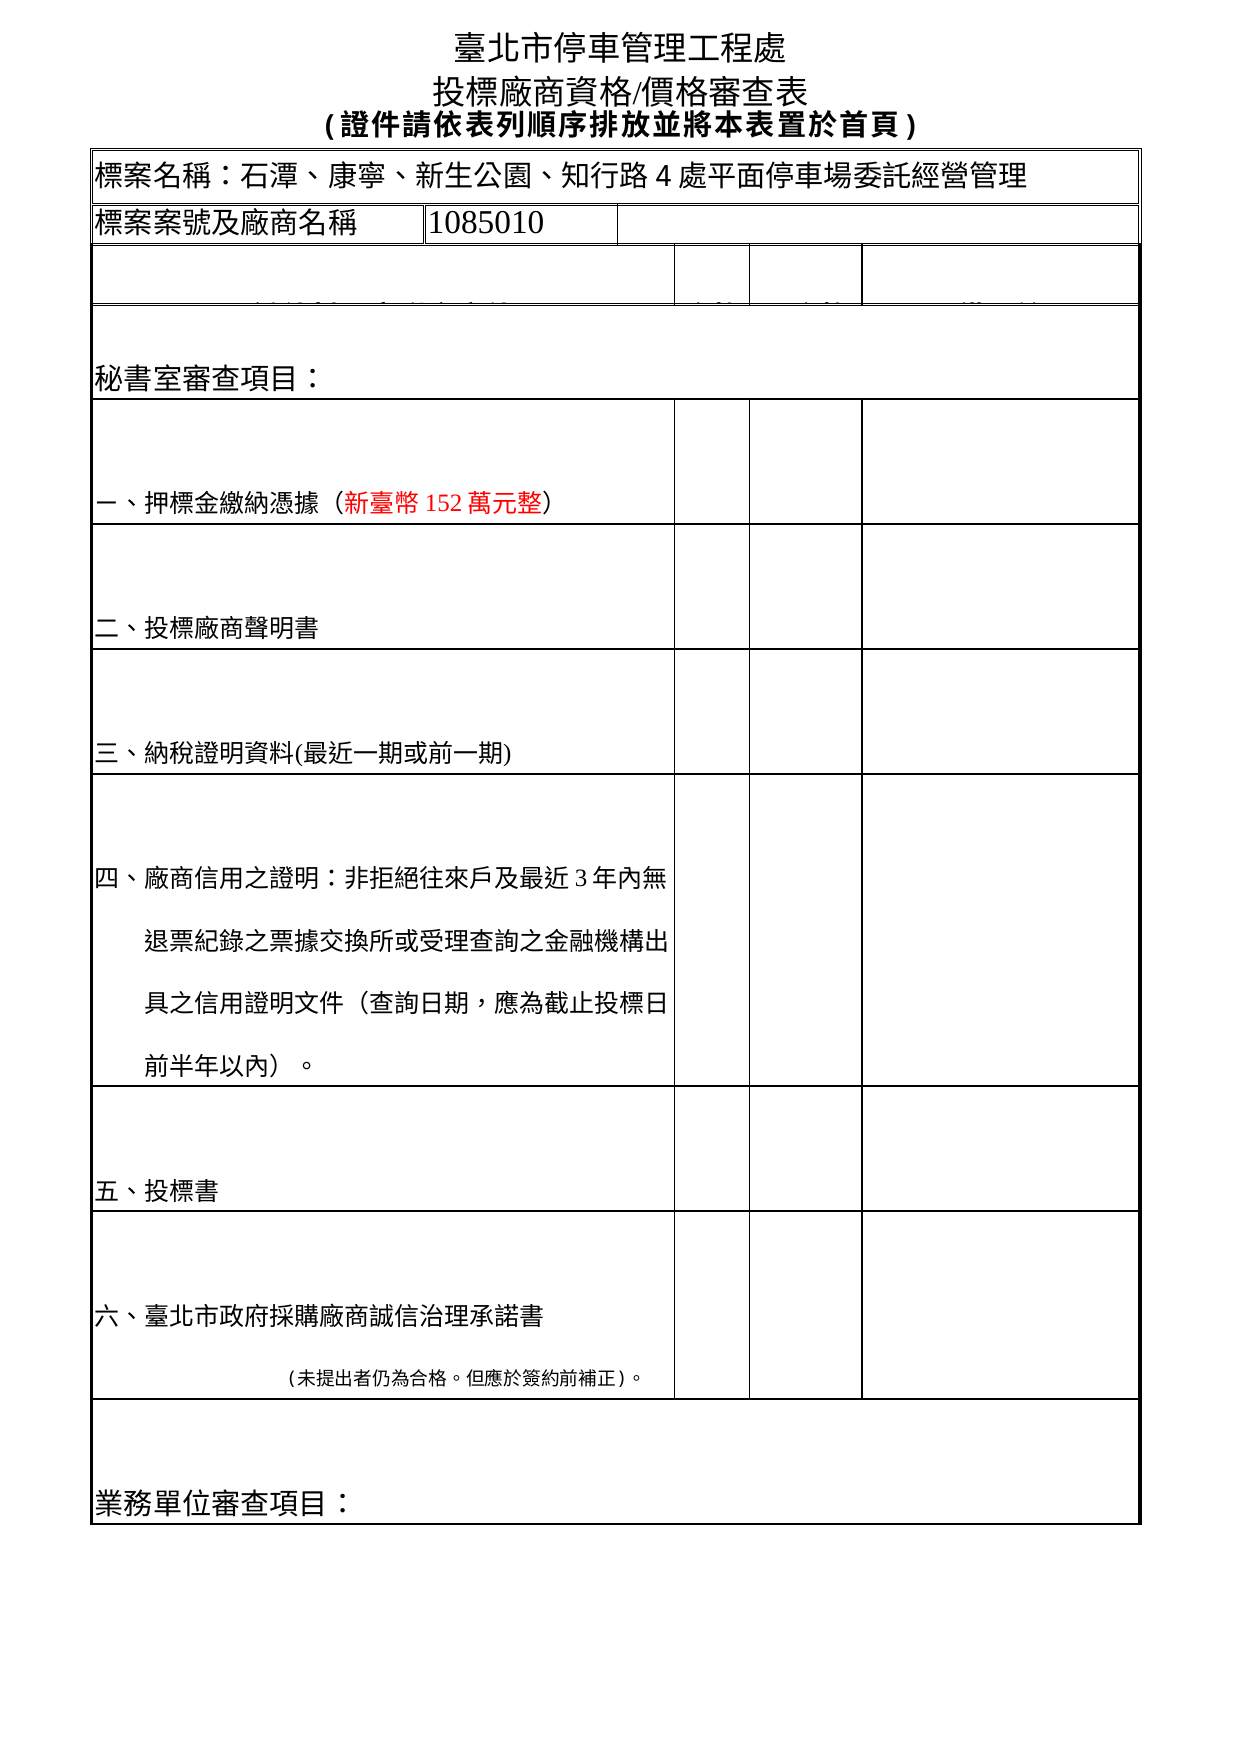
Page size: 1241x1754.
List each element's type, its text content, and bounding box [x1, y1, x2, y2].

table_cell [863, 1087, 1138, 1210]
text 投標廠商資格/價格審查表 [59, 79, 1181, 110]
table_cell 不合格 [750, 246, 861, 303]
table_cell [675, 775, 749, 1085]
text 臺北市停車管理工程處 [59, 35, 1181, 67]
table_cell [863, 775, 1138, 1085]
table_cell 四、廠商信用之證明：非拒絕往來戶及最近3年內無退票紀錄之票據交換所或受理查詢之金融機構出具之信用證明文件（查詢日期，應為截止投標日前半年以內）。 [93, 775, 674, 1085]
table_cell 二、投標廠商聲明書 [93, 525, 674, 648]
table_cell 六、臺北市政府採購廠商誠信治理承諾書 (未提出者仍為合格。但應於簽約前補正)。 [93, 1212, 674, 1398]
table_cell 標案案號及廠商名稱 [93, 206, 423, 243]
table_cell [750, 400, 861, 523]
table_cell [618, 206, 1138, 243]
table_cell 三、納稅證明資料(最近一期或前一期) [93, 650, 674, 773]
table_cell 證件封內應附之文件 [93, 246, 674, 303]
table_cell 秘書室審查項目： [93, 306, 1138, 398]
table_cell [675, 650, 749, 773]
table_cell [750, 1212, 861, 1398]
table_cell [750, 1087, 861, 1210]
table_cell 備 註 [863, 246, 1138, 303]
table_cell ㄧ、押標金繳納憑據（新臺幣152萬元整） [93, 400, 674, 523]
table_cell [750, 775, 861, 1085]
table_cell [863, 525, 1138, 648]
table_cell 1085010 [426, 206, 617, 243]
table_cell 五、投標書 [93, 1087, 674, 1210]
table_cell [750, 650, 861, 773]
table_cell [675, 525, 749, 648]
table_cell 業務單位審查項目： [93, 1400, 1138, 1523]
table_cell [863, 650, 1138, 773]
table_cell 合格 [675, 246, 749, 303]
table_cell [675, 1212, 749, 1398]
table_header 標案名稱：石潭、康寧、新生公園、知行路4處平面停車場委託經營管理 [93, 151, 1138, 203]
table_cell [863, 400, 1138, 523]
text (證件請依表列順序排放並將本表置於首頁) [59, 110, 1181, 142]
table_cell [750, 525, 861, 648]
table_cell [863, 1212, 1138, 1398]
table_cell [675, 1087, 749, 1210]
table_cell [675, 400, 749, 523]
